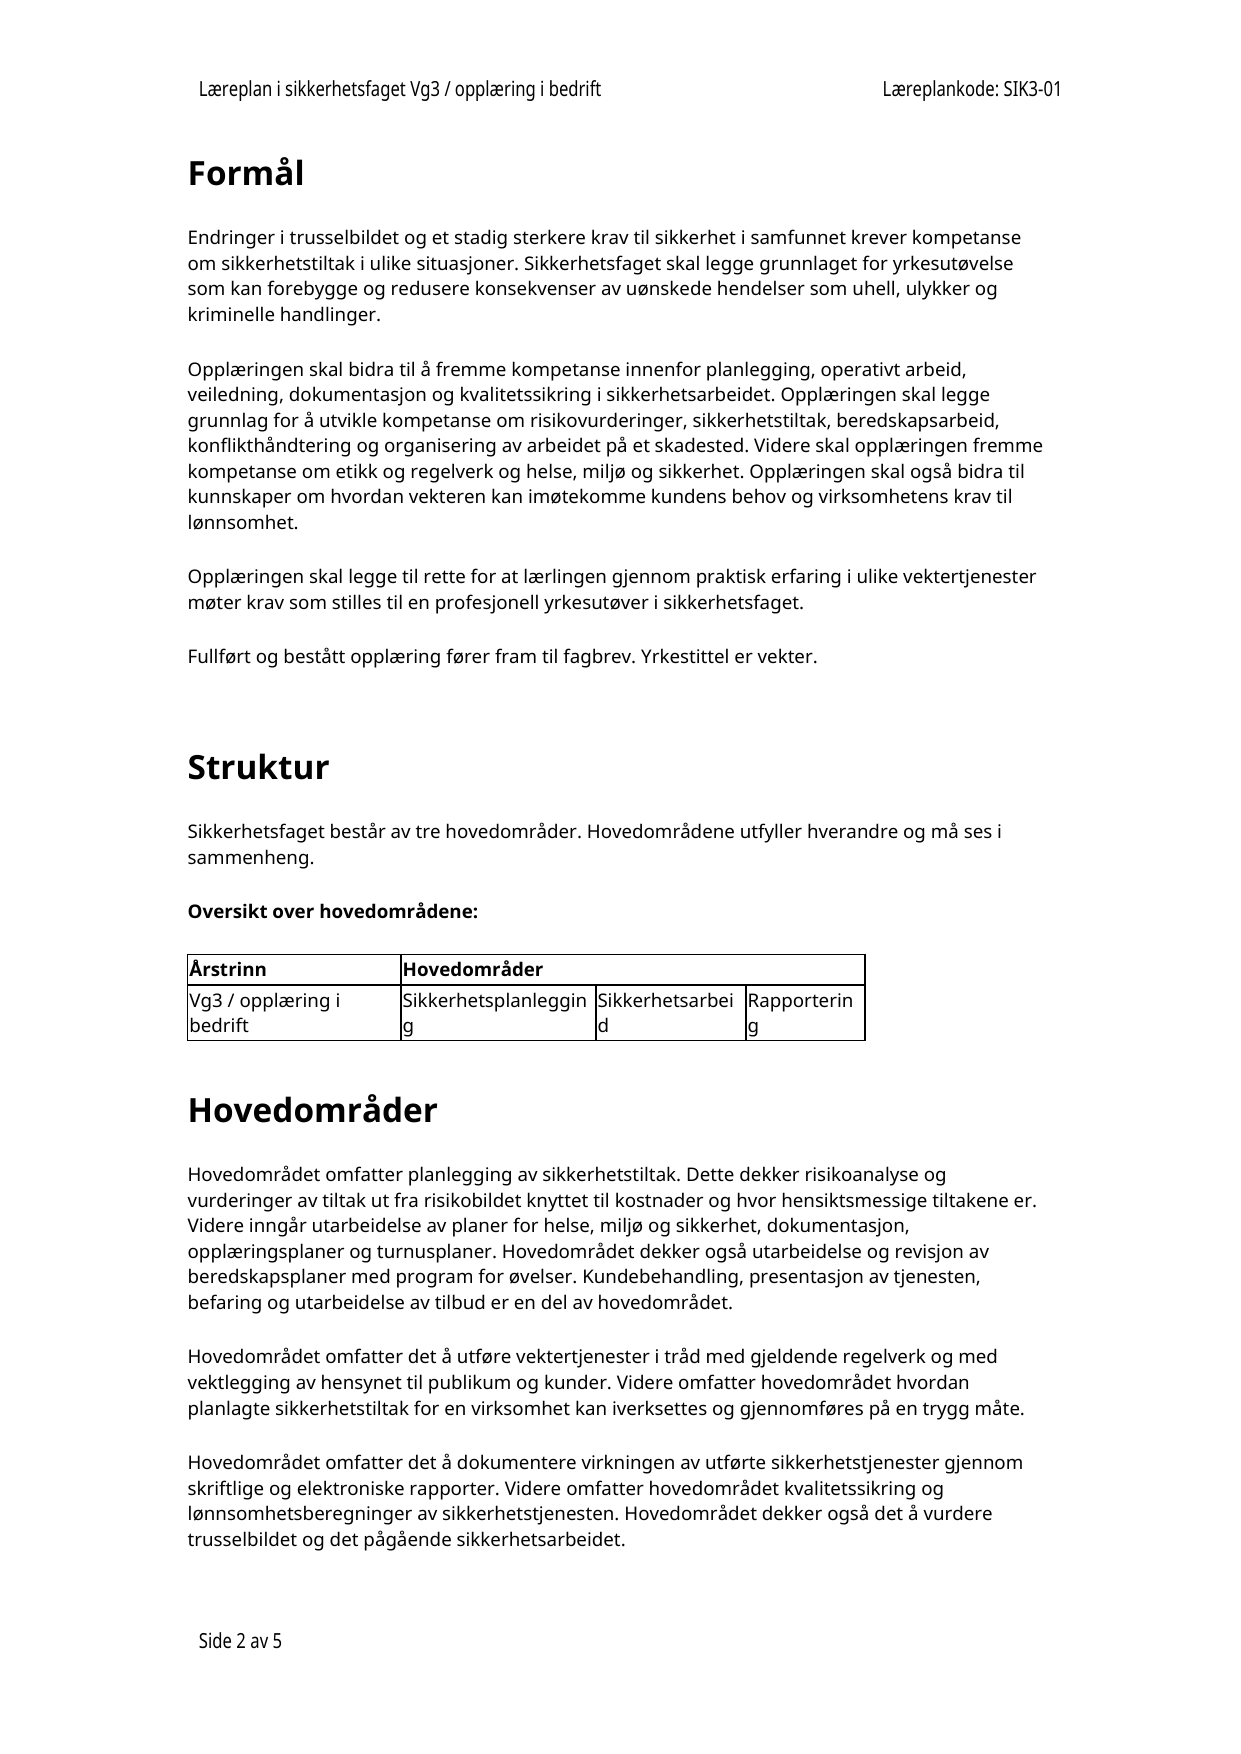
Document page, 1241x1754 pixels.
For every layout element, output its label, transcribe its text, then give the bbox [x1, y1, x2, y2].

text Opplæringen skal legge til rette for at lærlingen gjennom praktisk erfaring i ulike vektertjenester møter krav som stilles til en profesjonell yrkesutøver i sikkerhetsfaget. [809, 564, 1053, 615]
text Hovedområdet omfatter det å dokumentere virkningen av utførte sikkerhetstjenester gjennom skriftlige og elektroniske rapporter. Videre omfatter hovedområdet kvalitetssikring og lønnsomhetsberegninger av sikkerhetstjenesten. Hovedområdet dekker også det å vurdere trusselbildet og det pågående sikkerhetsarbeidet. [187, 1449, 1053, 1552]
subtitle Formål [313, 150, 1053, 195]
text Hovedområdet omfatter det å utføre vektertjenester i tråd med gjeldende regelverk og med vektlegging av hensynet til publikum og kunder. Videre omfatter hovedområdet hvordan planlagte sikkerhetstiltak for en virksomhet kan iverksettes og gjennomføres på en trygg måte. [975, 1344, 1053, 1420]
text Endringer i trusselbildet og et stadig sterkere krav til sikkerhet i samfunnet krever kompetanse om sikkerhetstiltak i ulike situasjoner. Sikkerhetsfaget skal legge grunnlaget for yrkesutøvelse som kan forebygge og redusere konsekvenser av uønskede hendelser som uhell, ulykker og kriminelle handlinger. [187, 224, 1053, 327]
text Hovedområdet omfatter planlegging av sikkerhetstiltak. Dette dekker risikoanalyse og vurderinger av tiltak ut fra risikobildet knyttet til kostnader og hvor hensiktsmessige tiltakene er. Videre inngår utarbeidelse av planer for helse, miljø og sikkerhet, dokumentasjon, opplæringsplaner og turnusplaner. Hovedområdet dekker også utarbeidelse og revisjon av beredskapsplaner med program for øvelser. Kundebehandling, presentasjon av tjenesten, befaring og utarbeidelse av tilbud er en del av hovedområdet. [733, 1162, 1053, 1315]
text Fullført og bestått opplæring fører fram til fagbrev. Yrkestittel er vekter. [818, 644, 1053, 669]
subtitle Hovedområder [447, 1042, 1053, 1132]
text Oversikt over hovedområdene: [483, 899, 1053, 924]
subtitle Struktur [187, 698, 1053, 789]
text Opplæringen skal bidra til å fremme kompetanse innenfor planlegging, operativt arbeid, veiledning, dokumentasjon og kvalitetssikring i sikkerhetsarbeidet. Opplæringen skal legge grunnlag for å utvikle kompetanse om risikovurderinger, sikkerhetstiltak, beredskapsarbeid, konflikthåndtering og organisering av arbeidet på et skadested. Videre skal opplæringen fremme kompetanse om etikk og regelverk og helse, miljø og sikkerhet. Opplæringen skal også bidra til kunnskaper om hvordan vekteren kan imøtekomme kundens behov og virksomhetens krav til lønnsomhet. [187, 356, 1053, 534]
text Sikkerhetsfaget består av tre hovedområder. Hovedområdene utfyller hverandre og må ses i sammenheng. [187, 818, 1053, 869]
